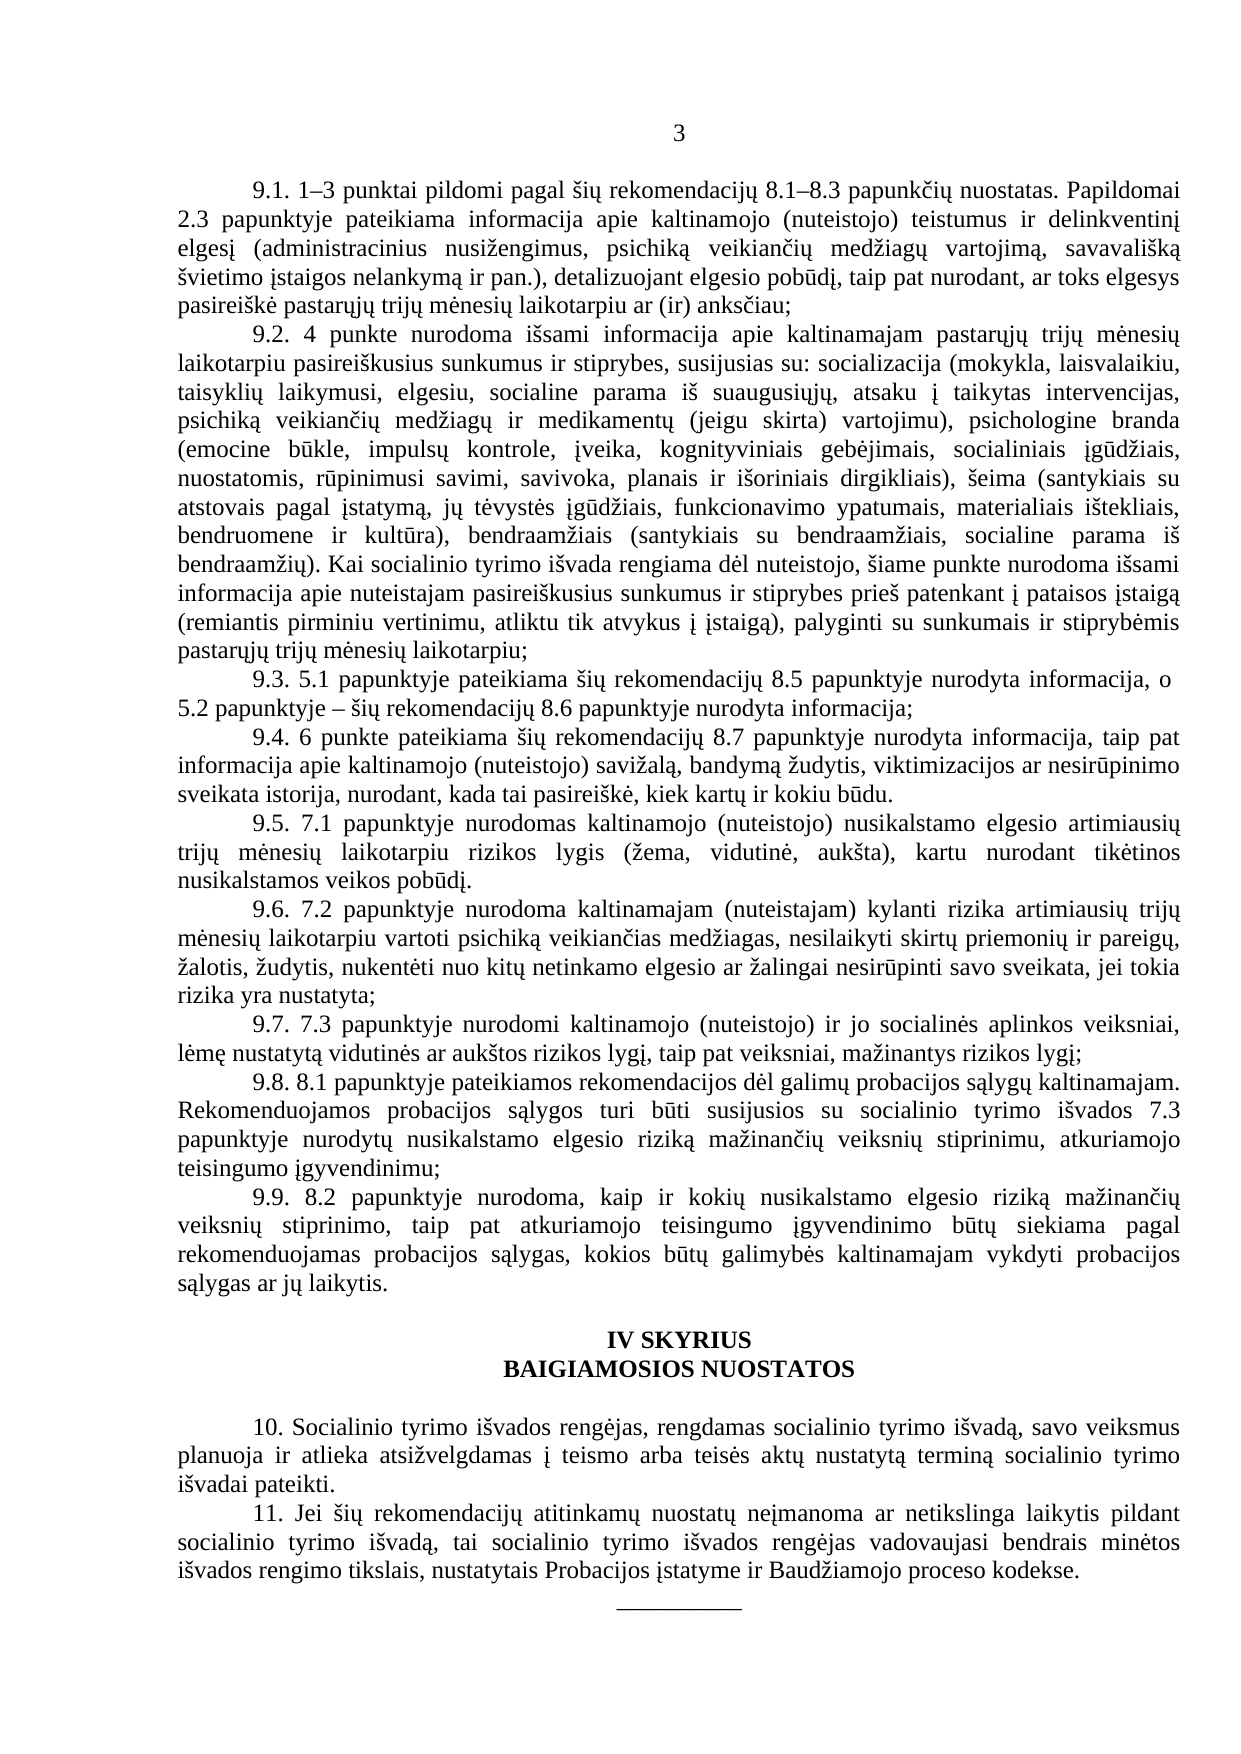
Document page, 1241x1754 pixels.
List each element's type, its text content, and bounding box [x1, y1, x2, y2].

text 9.3. 5.1 papunktyje pateikiama šių rekomendacijų 8.5 papunktyje nurodyta informacija, o 5.2 papunktyje – šių rekomendacijų 8.6 papunktyje nurodyta informacija; [177, 664, 1181, 722]
text 9.4. 6 punkte pateikiama šių rekomendacijų 8.7 papunktyje nurodyta informacija, taip pat informacija apie kaltinamojo (nuteistojo) savižalą, bandymą žudytis, viktimizacijos ar nesirūpinimo sveikata istorija, nurodant, kada tai pasireiškė, kiek kartų ir kokiu būdu. [177, 722, 1181, 808]
text IV SKYRIUS [177, 1326, 1181, 1354]
text 11. Jei šių rekomendacijų atitinkamų nuostatų neįmanoma ar netikslinga laikytis pildant socialinio tyrimo išvadą, tai socialinio tyrimo išvados rengėjas vadovaujasi bendrais minėtos išvados rengimo tikslais, nustatytais Probacijos įstatyme ir Baudžiamojo proceso kodekse. [177, 1498, 1181, 1584]
text 9.2. 4 punkte nurodoma išsami informacija apie kaltinamajam pastarųjų trijų mėnesių laikotarpiu pasireiškusius sunkumus ir stiprybes, susijusias su: socializacija (mokykla, laisvalaikiu, taisyklių laikymusi, elgesiu, socialine parama iš suaugusiųjų, atsaku į taikytas intervencijas, psichiką veikiančių medžiagų ir medikamentų (jeigu skirta) vartojimu), psichologine branda (emocine būkle, impulsų kontrole, įveika, kognityviniais gebėjimais, socialiniais įgūdžiais, nuostatomis, rūpinimusi savimi, savivoka, planais ir išoriniais dirgikliais), šeima (santykiais su atstovais pagal įstatymą, jų tėvystės įgūdžiais, funkcionavimo ypatumais, materialiais ištekliais, bendruomene ir kultūra), bendraamžiais (santykiais su bendraamžiais, socialine parama iš bendraamžių). Kai socialinio tyrimo išvada rengiama dėl nuteistojo, šiame punkte nurodoma išsami informacija apie nuteistajam pasireiškusius sunkumus ir stiprybes prieš patenkant į pataisos įstaigą (remiantis pirminiu vertinimu, atliktu tik atvykus į įstaigą), palyginti su sunkumais ir stiprybėmis pastarųjų trijų mėnesių laikotarpiu; [177, 319, 1181, 664]
text 10. Socialinio tyrimo išvados rengėjas, rengdamas socialinio tyrimo išvadą, savo veiksmus planuoja ir atlieka atsižvelgdamas į teismo arba teisės aktų nustatytą terminą socialinio tyrimo išvadai pateikti. [177, 1412, 1181, 1498]
text __________ [177, 1584, 1181, 1613]
text 9.8. 8.1 papunktyje pateikiamos rekomendacijos dėl galimų probacijos sąlygų kaltinamajam. Rekomenduojamos probacijos sąlygos turi būti susijusios su socialinio tyrimo išvados 7.3 papunktyje nurodytų nusikalstamo elgesio riziką mažinančių veiksnių stiprinimu, atkuriamojo teisingumo įgyvendinimu; [177, 1067, 1181, 1182]
text BAIGIAMOSIOS NUOSTATOS [177, 1354, 1181, 1383]
text 9.9. 8.2 papunktyje nurodoma, kaip ir kokių nusikalstamo elgesio riziką mažinančių veiksnių stiprinimo, taip pat atkuriamojo teisingumo įgyvendinimo būtų siekiama pagal rekomenduojamas probacijos sąlygas, kokios būtų galimybės kaltinamajam vykdyti probacijos sąlygas ar jų laikytis. [177, 1182, 1181, 1297]
text 9.1. 1–3 punktai pildomi pagal šių rekomendacijų 8.1–8.3 papunkčių nuostatas. Papildomai 2.3 papunktyje pateikiama informacija apie kaltinamojo (nuteistojo) teistumus ir delinkventinį elgesį (administracinius nusižengimus, psichiką veikiančių medžiagų vartojimą, savavališką švietimo įstaigos nelankymą ir pan.), detalizuojant elgesio pobūdį, taip pat nurodant, ar toks elgesys pasireiškė pastarųjų trijų mėnesių laikotarpiu ar (ir) anksčiau; [177, 176, 1181, 319]
text 9.5. 7.1 papunktyje nurodomas kaltinamojo (nuteistojo) nusikalstamo elgesio artimiausių trijų mėnesių laikotarpiu rizikos lygis (žema, vidutinė, aukšta), kartu nurodant tikėtinos nusikalstamos veikos pobūdį. [177, 808, 1181, 894]
text 9.7. 7.3 papunktyje nurodomi kaltinamojo (nuteistojo) ir jo socialinės aplinkos veiksniai, lėmę nustatytą vidutinės ar aukštos rizikos lygį, taip pat veiksniai, mažinantys rizikos lygį; [177, 1009, 1181, 1067]
text 9.6. 7.2 papunktyje nurodoma kaltinamajam (nuteistajam) kylanti rizika artimiausių trijų mėnesių laikotarpiu vartoti psichiką veikiančias medžiagas, nesilaikyti skirtų priemonių ir pareigų, žalotis, žudytis, nukentėti nuo kitų netinkamo elgesio ar žalingai nesirūpinti savo sveikata, jei tokia rizika yra nustatyta; [177, 894, 1181, 1009]
